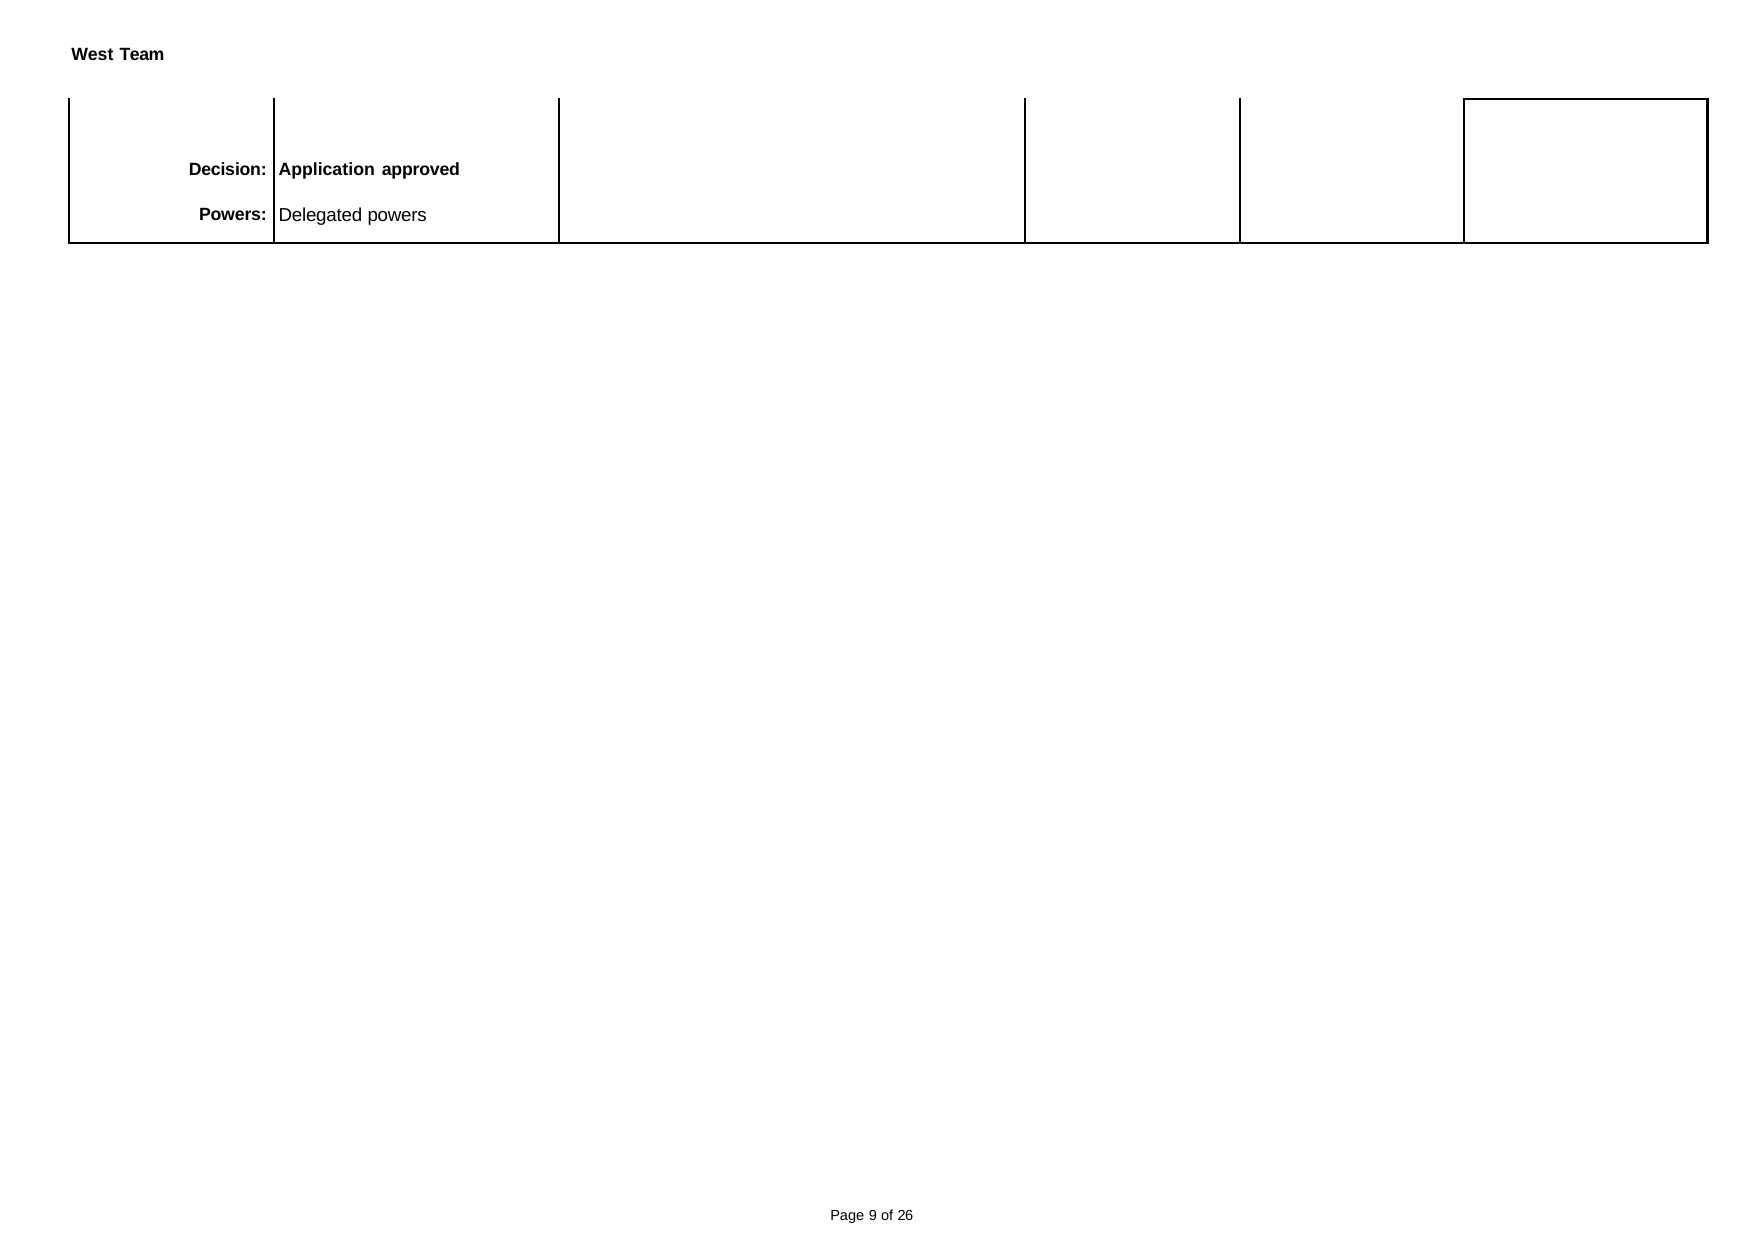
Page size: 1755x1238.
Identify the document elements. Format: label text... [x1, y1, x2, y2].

table_cell Decision: [70, 151, 273, 196]
table_cell [1026, 98, 1239, 151]
table_cell [1465, 100, 1706, 242]
table_cell [1026, 196, 1239, 242]
table_cell [1241, 151, 1463, 196]
table_cell [560, 98, 1024, 151]
table_cell Delegated powers [275, 196, 558, 242]
table_cell [560, 196, 1024, 242]
table_cell Powers: [70, 196, 273, 242]
table_cell [560, 151, 1024, 196]
table_cell Application approved [275, 151, 558, 196]
table_cell [1241, 196, 1463, 242]
table_cell [1026, 151, 1239, 196]
table_cell [275, 98, 558, 151]
table_cell [70, 98, 273, 151]
table_cell [1241, 98, 1463, 151]
